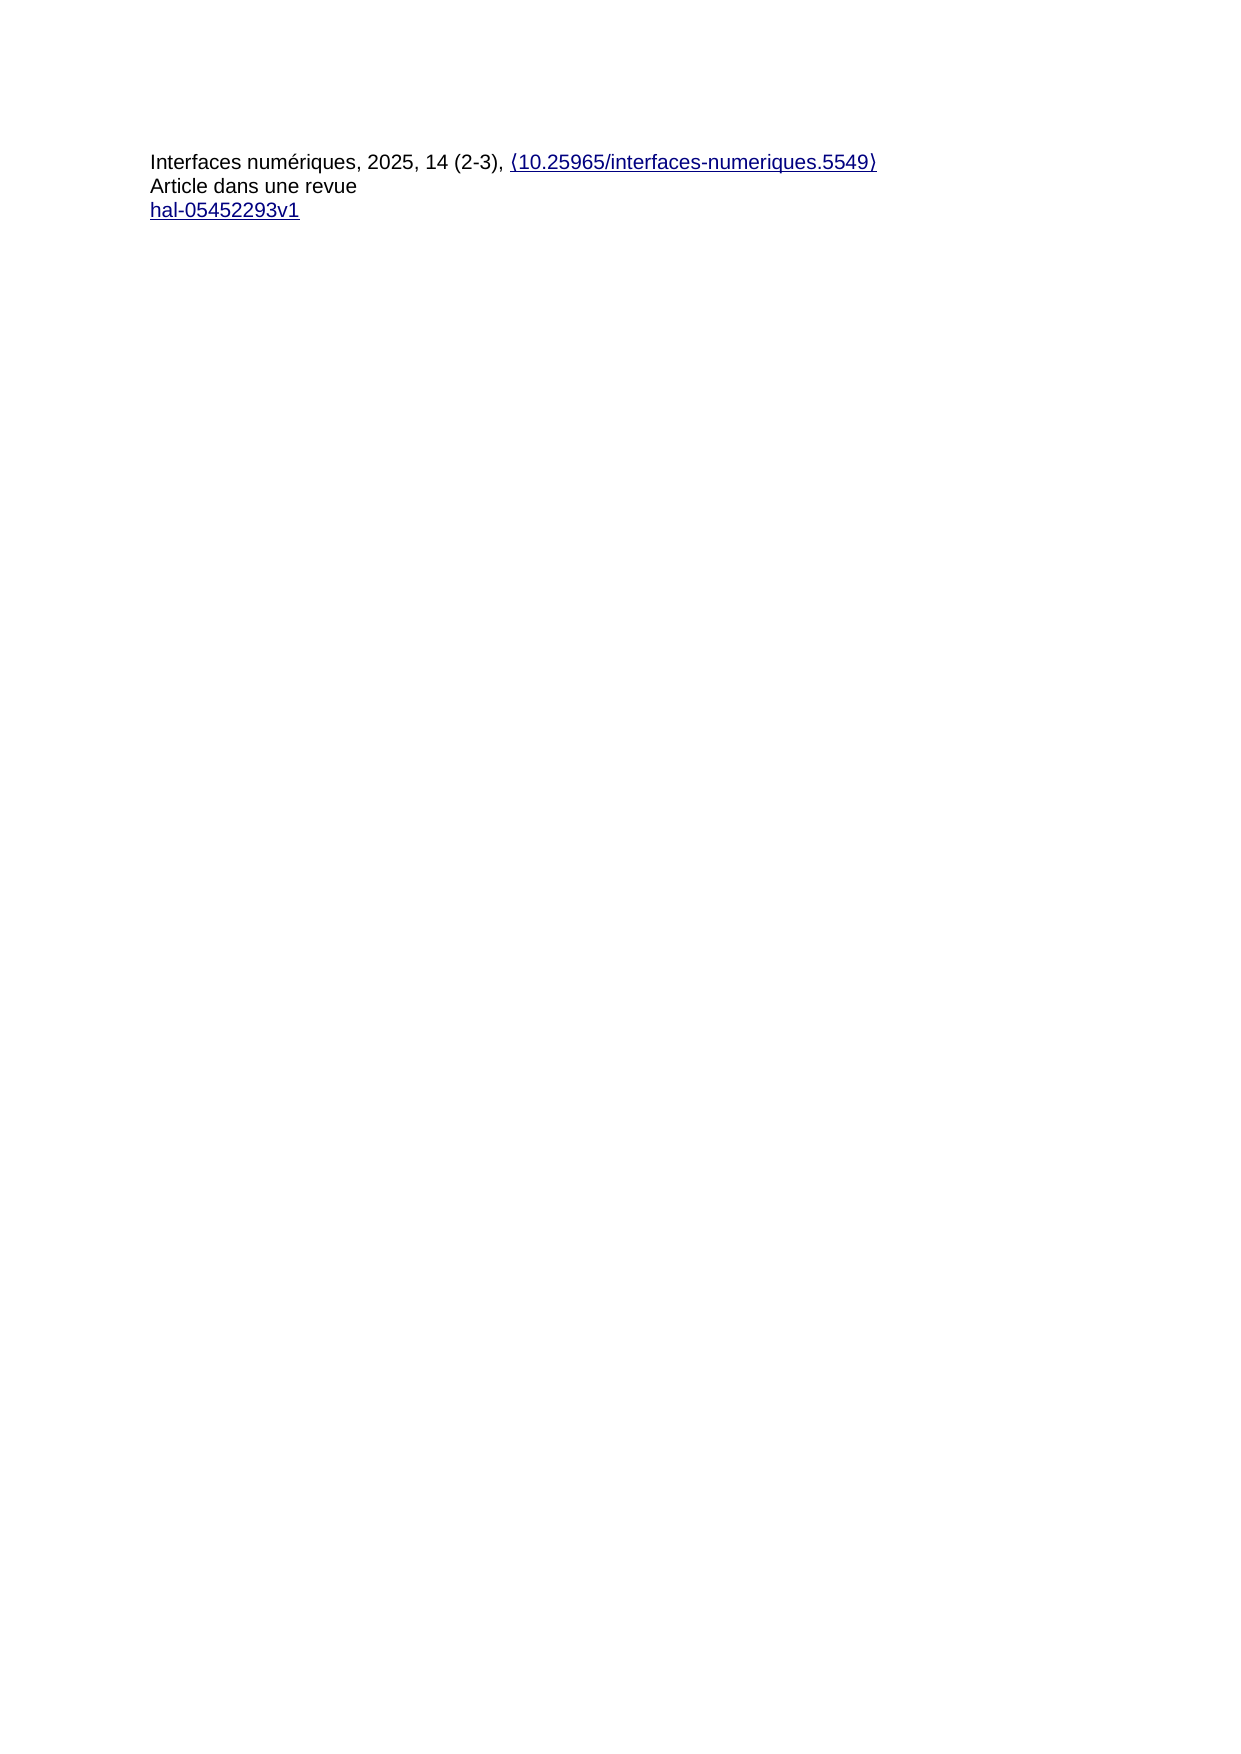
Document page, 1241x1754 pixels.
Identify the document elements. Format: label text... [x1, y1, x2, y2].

table_header Interfaces numériques, 2025, 14 (2-3), ⟨10.25965/interfaces-numeriques.5549⟩ Article dans une revue hal-05452293v1 [150, 150, 1090, 222]
